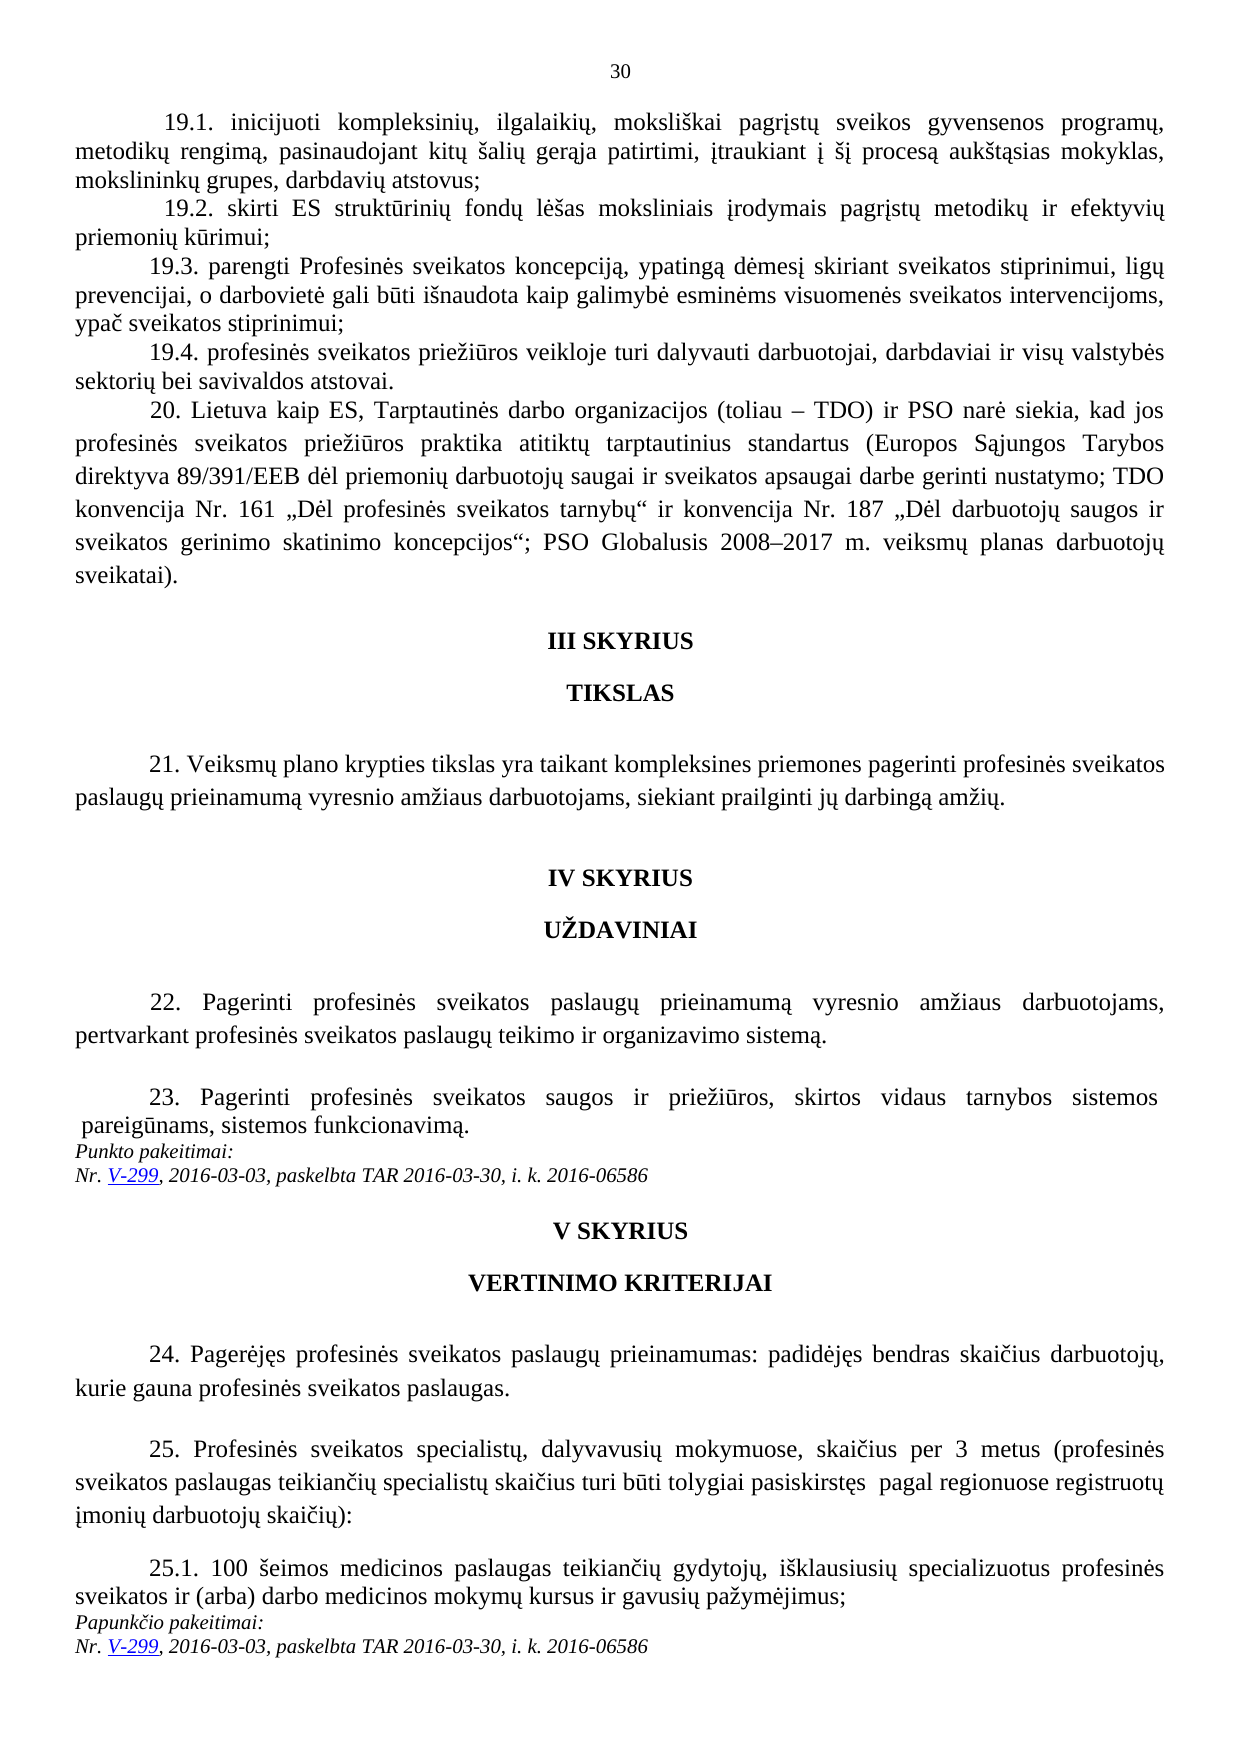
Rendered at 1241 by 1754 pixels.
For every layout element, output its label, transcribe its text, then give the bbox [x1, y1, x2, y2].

text UŽDAVINIAI [75, 916, 1166, 944]
text 19.2. skirti ES struktūrinių fondų lėšas moksliniais įrodymais pagrįstų metodikų ir efektyvių priemonių kūrimui; [75, 193, 1166, 251]
text TIKSLAS [75, 678, 1166, 707]
text 19.4. profesinės sveikatos priežiūros veikloje turi dalyvauti darbuotojai, darbdaviai ir visų valstybės sektorių bei savivaldos atstovai. [75, 337, 1166, 395]
text VERTINIMO KRITERIJAI [75, 1268, 1166, 1297]
text Nr. V-299, 2016-03-03, paskelbta TAR 2016-03-30, i. k. 2016-06586 [75, 1634, 1166, 1658]
text Nr. V-299, 2016-03-03, paskelbta TAR 2016-03-30, i. k. 2016-06586 [75, 1163, 1166, 1187]
text Papunkčio pakeitimai: [75, 1610, 1166, 1634]
text IV SKYRIUS [75, 863, 1166, 892]
text Punkto pakeitimai: [75, 1139, 1166, 1163]
text 21. Veiksmų plano krypties tikslas yra taikant kompleksines priemones pagerinti profesinės sveikatos paslaugų prieinamumą vyresnio amžiaus darbuotojams, siekiant prailginti jų darbingą amžių. [75, 749, 1166, 811]
text 19.1. inicijuoti kompleksinių, ilgalaikių, moksliškai pagrįstų sveikos gyvensenos programų, metodikų rengimą, pasinaudojant kitų šalių gerąja patirtimi, įtraukiant į šį procesą aukštąsias mokyklas, mokslininkų grupes, darbdavių atstovus; [75, 107, 1166, 193]
text 22. Pagerinti profesinės sveikatos paslaugų prieinamumą vyresnio amžiaus darbuotojams, pertvarkant profesinės sveikatos paslaugų teikimo ir organizavimo sistemą. [75, 987, 1166, 1049]
text 25. Profesinės sveikatos specialistų, dalyvavusių mokymuose, skaičius per 3 metus (profesinės sveikatos paslaugas teikiančių specialistų skaičius turi būti tolygiai pasiskirstęs pagal regionuose registruotų įmonių darbuotojų skaičių): [75, 1434, 1166, 1529]
text III SKYRIUS [75, 626, 1166, 654]
text 24. Pagerėjęs profesinės sveikatos paslaugų prieinamumas: padidėjęs bendras skaičius darbuotojų, kurie gauna profesinės sveikatos paslaugas. [75, 1339, 1166, 1401]
text 23. Pagerinti profesinės sveikatos saugos ir priežiūros, skirtos vidaus tarnybos sistemos pareigūnams, sistemos funkcionavimą. [81, 1082, 1159, 1139]
text 20. Lietuva kaip ES, Tarptautinės darbo organizacijos (toliau – TDO) ir PSO narė siekia, kad jos profesinės sveikatos priežiūros praktika atitiktų tarptautinius standartus (Europos Sąjungos Tarybos direktyva 89/391/EEB dėl priemonių darbuotojų saugai ir sveikatos apsaugai darbe gerinti nustatymo; TDO konvencija Nr. 161 „Dėl profesinės sveikatos tarnybų“ ir konvencija Nr. 187 „Dėl darbuotojų saugos ir sveikatos gerinimo skatinimo koncepcijos“; PSO Globalusis 2008–2017 m. veiksmų planas darbuotojų sveikatai). [75, 395, 1166, 588]
text V SKYRIUS [75, 1216, 1166, 1245]
text 25.1. 100 šeimos medicinos paslaugas teikiančių gydytojų, išklausiusių specializuotus profesinės sveikatos ir (arba) darbo medicinos mokymų kursus ir gavusių pažymėjimus; [75, 1553, 1166, 1610]
text 19.3. parengti Profesinės sveikatos koncepciją, ypatingą dėmesį skiriant sveikatos stiprinimui, ligų prevencijai, o darbovietė gali būti išnaudota kaip galimybė esminėms visuomenės sveikatos intervencijoms, ypač sveikatos stiprinimui; [75, 251, 1166, 337]
